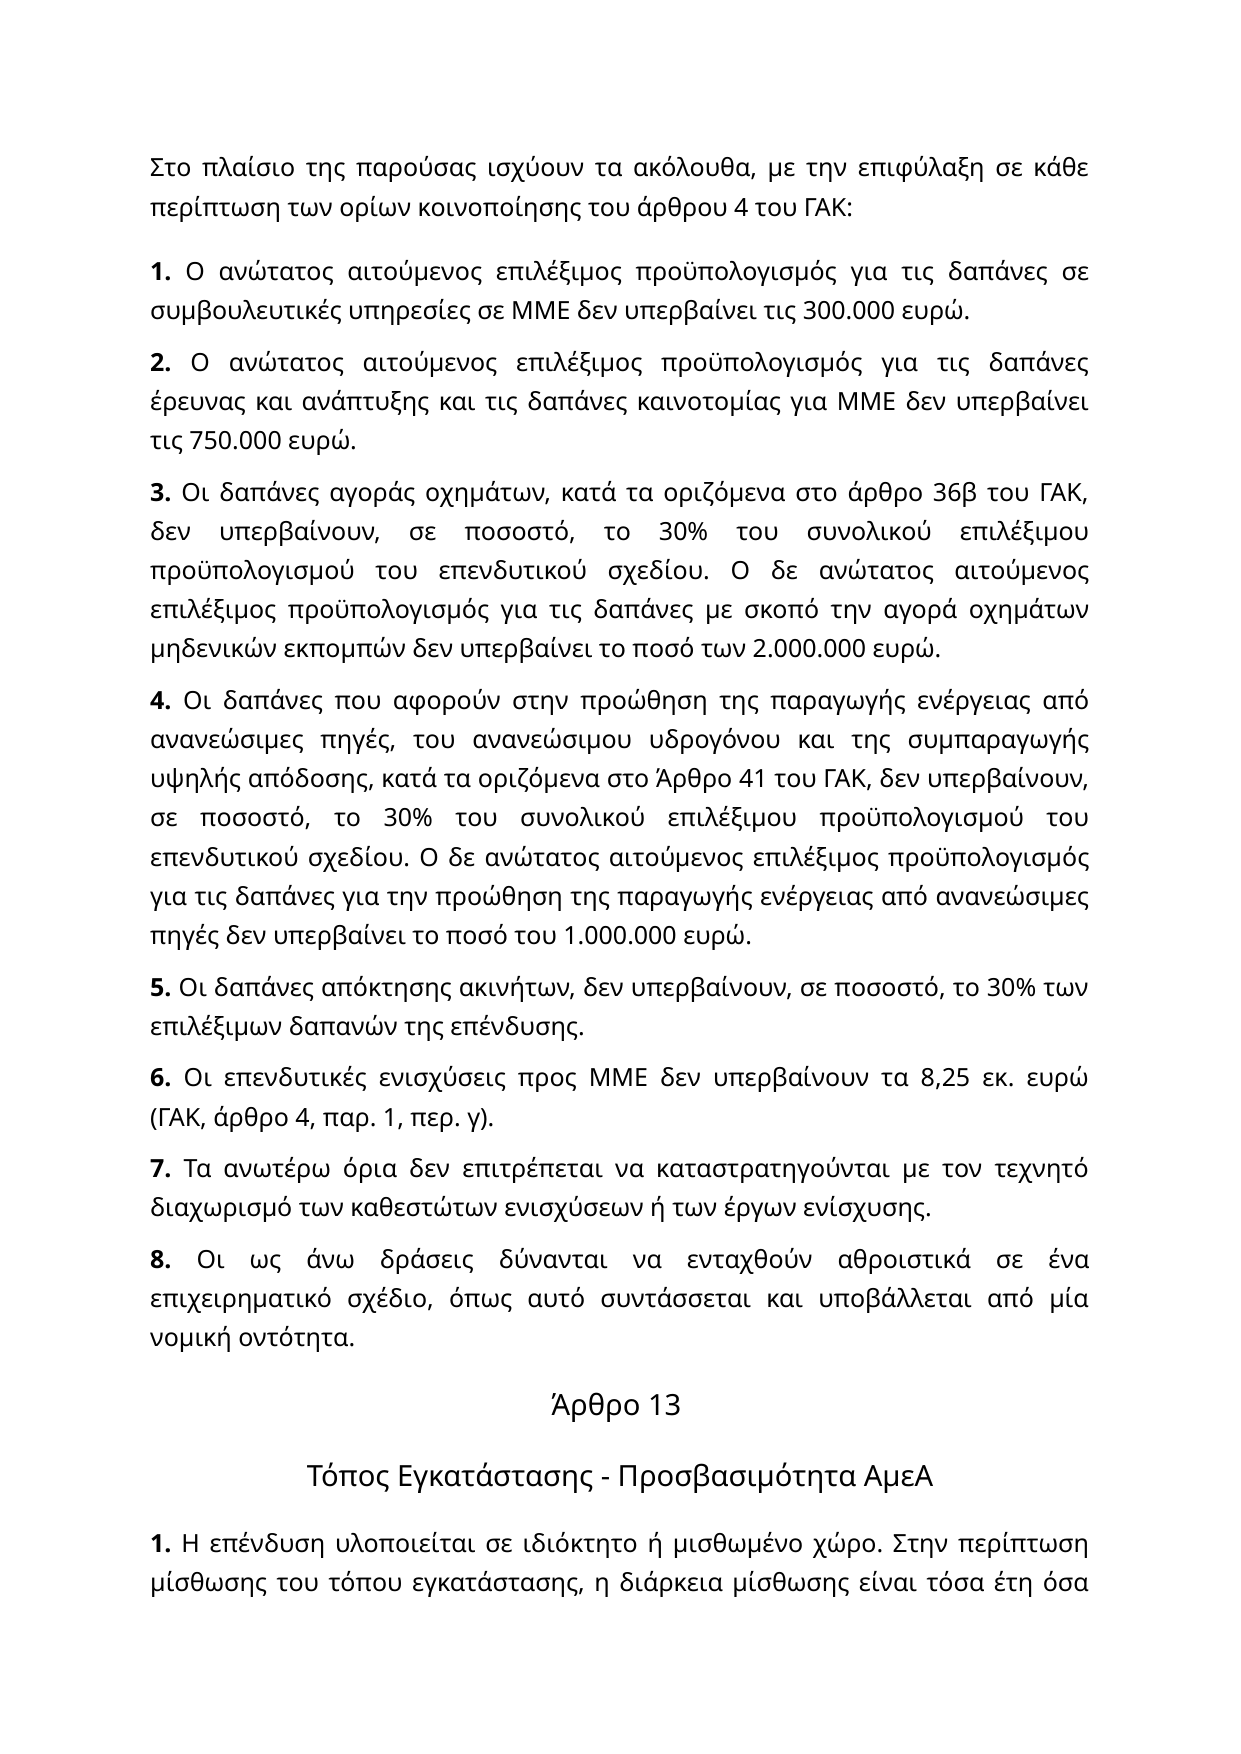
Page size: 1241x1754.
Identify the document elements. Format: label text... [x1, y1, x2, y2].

text 5. Οι δαπάνες απόκτησης ακινήτων, δεν υπερβαίνουν, σε ποσοστό, το 30% των επιλέξιμων δαπανών της επένδυσης. [150, 969, 1090, 1042]
text 2. Ο ανώτατος αιτούμενος επιλέξιμος προϋπολογισμός για τις δαπάνες έρευνας και ανάπτυξης και τις δαπάνες καινοτομίας για ΜΜΕ δεν υπερβαίνει τις 750.000 ευρώ. [150, 344, 1090, 457]
subtitle Άρθρο 13 [150, 1384, 1090, 1424]
text 6. Οι επενδυτικές ενισχύσεις προς ΜΜΕ δεν υπερβαίνουν τα 8,25 εκ. ευρώ (ΓΑΚ, άρθρο 4, παρ. 1, περ. γ). [150, 1060, 1090, 1133]
text 1. Η επένδυση υλοποιείται σε ιδιόκτητο ή μισθωμένο χώρο. Στην περίπτωση μίσθωσης του τόπου εγκατάστασης, η διάρκεια μίσθωσης είναι τόσα έτη όσα [150, 1525, 1090, 1599]
text 3. Οι δαπάνες αγοράς οχημάτων, κατά τα οριζόμενα στο άρθρο 36β του ΓΑΚ, δεν υπερβαίνουν, σε ποσοστό, το 30% του συνολικού επιλέξιμου προϋπολογισμού του επενδυτικού σχεδίου. Ο δε ανώτατος αιτούμενος επιλέξιμος προϋπολογισμός για τις δαπάνες με σκοπό την αγορά οχημάτων μηδενικών εκπομπών δεν υπερβαίνει το ποσό των 2.000.000 ευρώ. [150, 474, 1090, 665]
text 7. Τα ανωτέρω όρια δεν επιτρέπεται να καταστρατηγούνται με τον τεχνητό διαχωρισμό των καθεστώτων ενισχύσεων ή των έργων ενίσχυσης. [150, 1151, 1090, 1224]
text 8. Οι ως άνω δράσεις δύνανται να ενταχθούν αθροιστικά σε ένα επιχειρηματικό σχέδιο, όπως αυτό συντάσσεται και υποβάλλεται από μία νομική οντότητα. [150, 1242, 1090, 1354]
text 1. Ο ανώτατος αιτούμενος επιλέξιμος προϋπολογισμός για τις δαπάνες σε συμβουλευτικές υπηρεσίες σε MME δεν υπερβαίνει τις 300.000 ευρώ. [150, 253, 1090, 327]
text Στο πλαίσιο της παρούσας ισχύουν τα ακόλουθα, με την επιφύλαξη σε κάθε περίπτωση των ορίων κοινοποίησης του άρθρου 4 του ΓΑΚ: [150, 150, 1090, 223]
subtitle Τόπος Εγκατάστασης - Προσβασιμότητα ΑμεΑ [150, 1455, 1090, 1494]
text 4. Οι δαπάνες που αφορούν στην προώθηση της παραγωγής ενέργειας από ανανεώσιμες πηγές, του ανανεώσιμου υδρογόνου και της συμπαραγωγής υψηλής απόδοσης, κατά τα οριζόμενα στο Άρθρο 41 του ΓΑΚ, δεν υπερβαίνουν, σε ποσοστό, το 30% του συνολικού επιλέξιμου προϋπολογισμού του επενδυτικού σχεδίου. Ο δε ανώτατος αιτούμενος επιλέξιμος προϋπολογισμός για τις δαπάνες για την προώθηση της παραγωγής ενέργειας από ανανεώσιμες πηγές δεν υπερβαίνει το ποσό του 1.000.000 ευρώ. [150, 682, 1090, 952]
